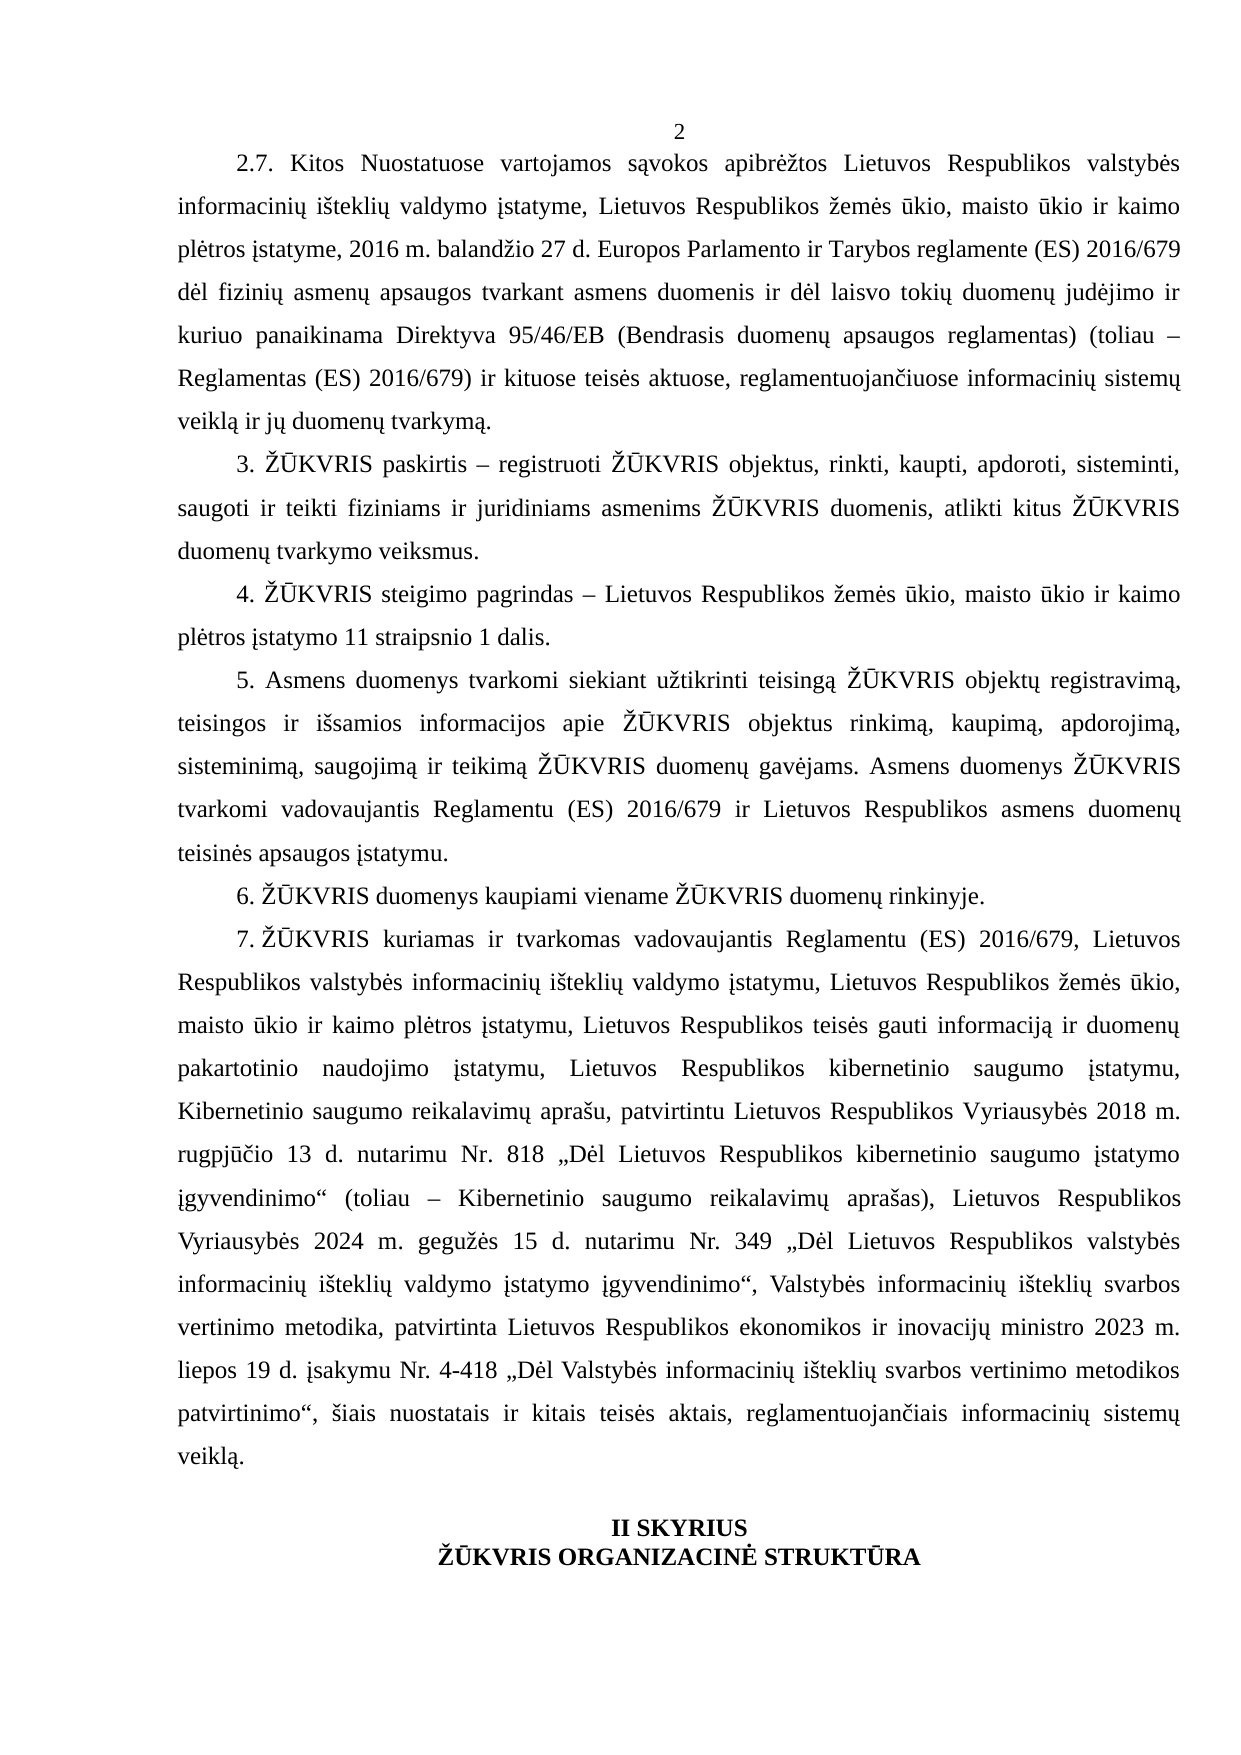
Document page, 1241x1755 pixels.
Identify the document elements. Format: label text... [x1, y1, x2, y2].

text 3. ŽŪKVRIS paskirtis – registruoti ŽŪKVRIS objektus, rinkti, kaupti, apdoroti, sisteminti, saugoti ir teikti fiziniams ir juridiniams asmenims ŽŪKVRIS duomenis, atlikti kitus ŽŪKVRIS duomenų tvarkymo veiksmus. [177, 449, 1181, 564]
text 2.7. Kitos Nuostatuose vartojamos sąvokos apibrėžtos Lietuvos Respublikos valstybės informacinių išteklių valdymo įstatyme, Lietuvos Respublikos žemės ūkio, maisto ūkio ir kaimo plėtros įstatyme, 2016 m. balandžio 27 d. Europos Parlamento ir Tarybos reglamente (ES) 2016/679 dėl fizinių asmenų apsaugos tvarkant asmens duomenis ir dėl laisvo tokių duomenų judėjimo ir kuriuo panaikinama Direktyva 95/46/EB (Bendrasis duomenų apsaugos reglamentas) (toliau – Reglamentas (ES) 2016/679) ir kituose teisės aktuose, reglamentuojančiuose informacinių sistemų veiklą ir jų duomenų tvarkymą. [177, 148, 1181, 435]
text 4. ŽŪKVRIS steigimo pagrindas – Lietuvos Respublikos žemės ūkio, maisto ūkio ir kaimo plėtros įstatymo 11 straipsnio 1 dalis. [177, 579, 1181, 651]
subtitle II SKYRIUS [177, 1513, 1181, 1542]
text 5. Asmens duomenys tvarkomi siekiant užtikrinti teisingą ŽŪKVRIS objektų registravimą, teisingos ir išsamios informacijos apie ŽŪKVRIS objektus rinkimą, kaupimą, apdorojimą, sisteminimą, saugojimą ir teikimą ŽŪKVRIS duomenų gavėjams. Asmens duomenys ŽŪKVRIS tvarkomi vadovaujantis Reglamentu (ES) 2016/679 ir Lietuvos Respublikos asmens duomenų teisinės apsaugos įstatymu. [177, 665, 1181, 866]
text ŽŪKVRIS ORGANIZACINĖ STRUKTŪRA [177, 1542, 1181, 1571]
text 6. ŽŪKVRIS duomenys kaupiami viename ŽŪKVRIS duomenų rinkinyje. [177, 881, 1181, 909]
text 7. ŽŪKVRIS kuriamas ir tvarkomas vadovaujantis Reglamentu (ES) 2016/679, Lietuvos Respublikos valstybės informacinių išteklių valdymo įstatymu, Lietuvos Respublikos žemės ūkio, maisto ūkio ir kaimo plėtros įstatymu, Lietuvos Respublikos teisės gauti informaciją ir duomenų pakartotinio naudojimo įstatymu, Lietuvos Respublikos kibernetinio saugumo įstatymu, Kibernetinio saugumo reikalavimų aprašu, patvirtintu Lietuvos Respublikos Vyriausybės 2018 m. rugpjūčio 13 d. nutarimu Nr. 818 „Dėl Lietuvos Respublikos kibernetinio saugumo įstatymo įgyvendinimo“ (toliau – Kibernetinio saugumo reikalavimų aprašas), Lietuvos Respublikos Vyriausybės 2024 m. gegužės 15 d. nutarimu Nr. 349 „Dėl Lietuvos Respublikos valstybės informacinių išteklių valdymo įstatymo įgyvendinimo“, Valstybės informacinių išteklių svarbos vertinimo metodika, patvirtinta Lietuvos Respublikos ekonomikos ir inovacijų ministro 2023 m. liepos 19 d. įsakymu Nr. 4-418 „Dėl Valstybės informacinių išteklių svarbos vertinimo metodikos patvirtinimo“, šiais nuostatais ir kitais teisės aktais, reglamentuojančiais informacinių sistemų veiklą. [177, 924, 1181, 1470]
